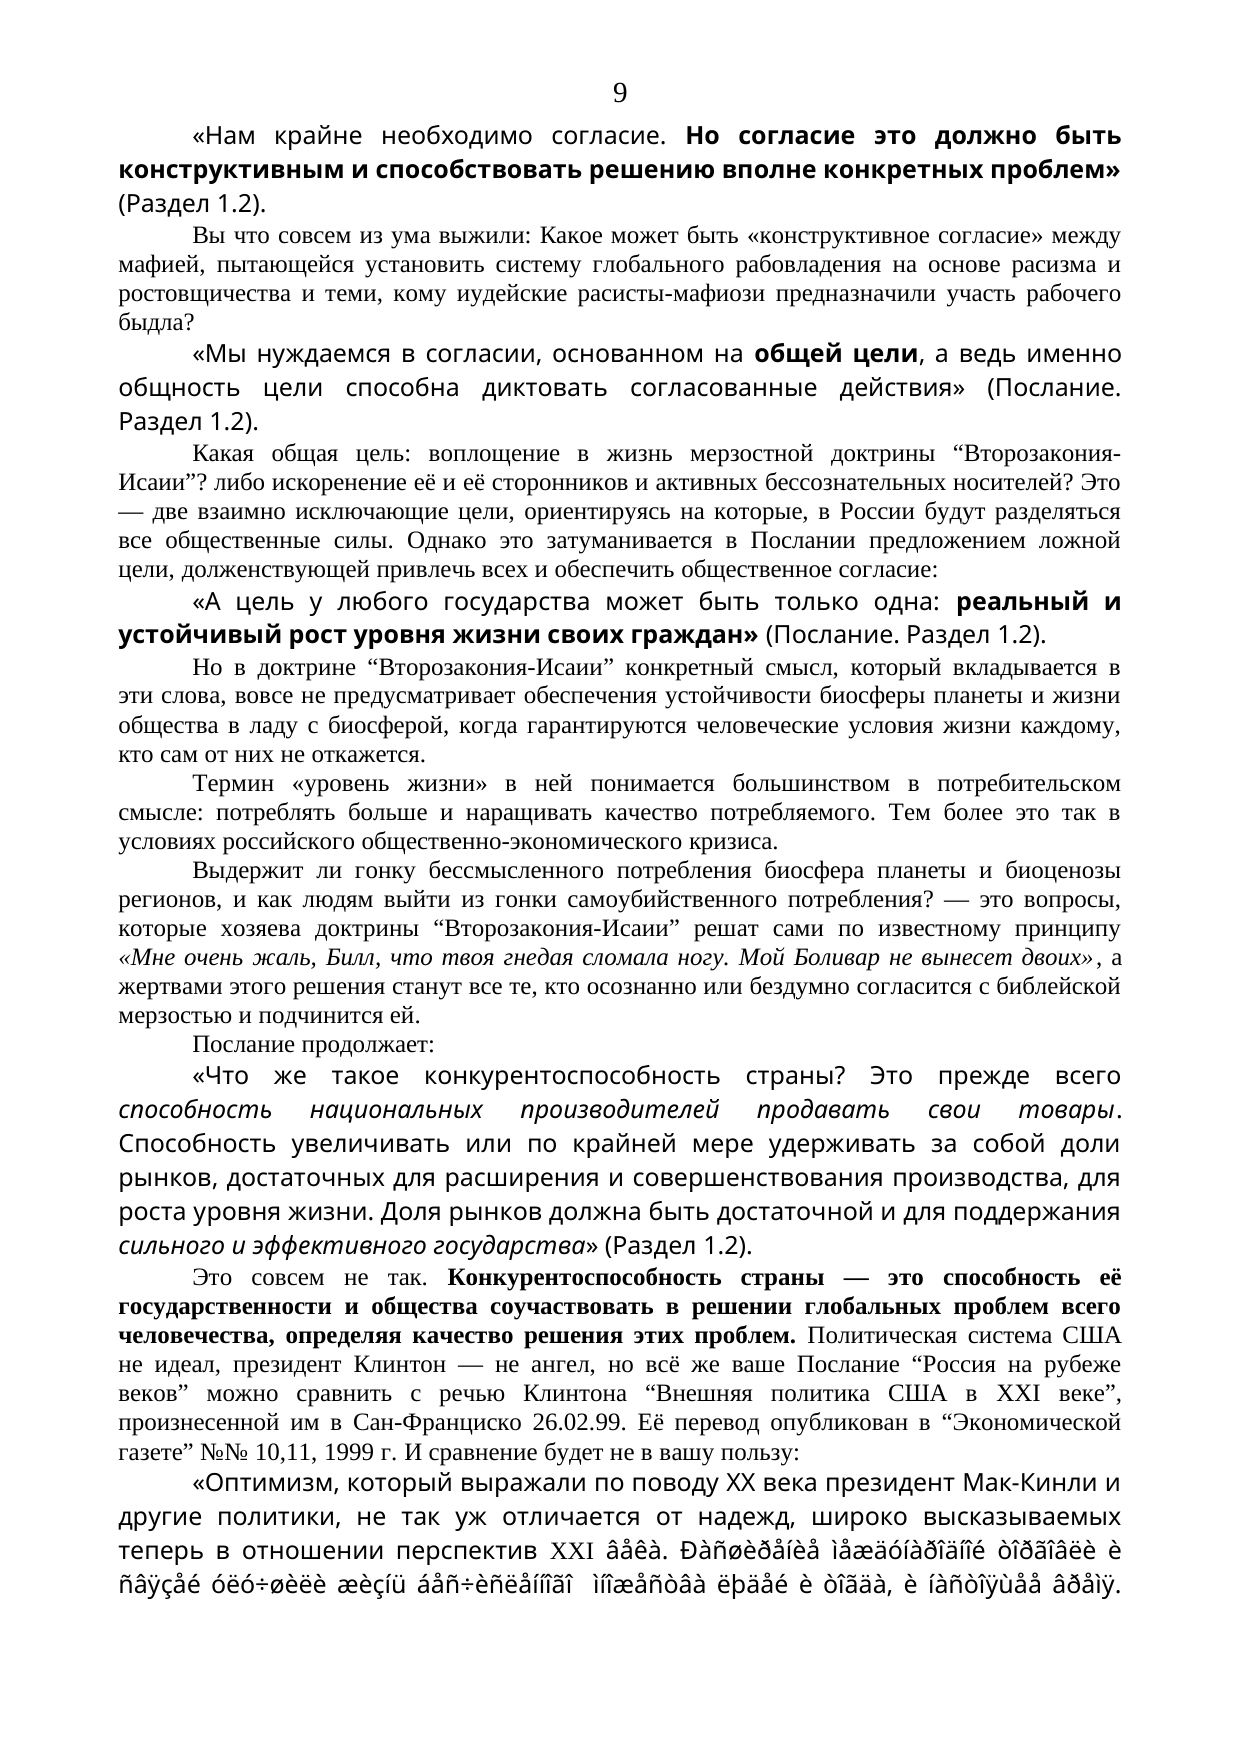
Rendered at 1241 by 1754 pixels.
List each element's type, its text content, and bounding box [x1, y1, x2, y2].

text «А цель у любого государства может быть только одна: реальный и устойчивый рост уровня жизни своих граждан» (Послание. Раздел 1.2). [118, 583, 1122, 651]
text Но в доктрине “Второзакония-Исаии” конкретный смысл, который вкладывается в эти слова, вовсе не предусматривает обеспечения устойчивости биосферы планеты и жизни общества в ладу с биосферой, когда гарантируются человеческие условия жизни каждому, кто сам от них не откажется. [118, 651, 1122, 768]
text Послание продолжает: [118, 1029, 1122, 1058]
text Выдержит ли гонку бессмысленного потребления биосфера планеты и биоценозы регионов, и как людям выйти из гонки самоубийственного потребления? — это вопросы, которые хозяева доктрины “Второзакония-Исаии” решат сами по известному принципу «Мне очень жаль, Билл, что твоя гнедая сломала ногу. Мой Боливар не вынесет двоих», а жертвами этого решения станут все те, кто осознанно или бездумно согласится с библейской мерзостью и подчинится ей. [118, 855, 1122, 1029]
text Вы что совсем из ума выжили: Какое может быть «конструктивное согласие» между мафией, пытающейся установить систему глобального рабовладения на основе расизма и ростовщичества и теми, кому иудейские расисты-мафиози предназначили участь рабочего быдла? [118, 220, 1122, 336]
text Термин «уровень жизни» в ней понимается большинством в потребительском смысле: потреблять больше и наращивать качество потребляемого. Тем более это так в условиях российского общественно-экономического кризиса. [118, 768, 1122, 855]
text Какая общая цель: воплощение в жизнь мерзостной доктрины “Второзакония-Исаии”? либо искоренение её и её сторонников и активных бессознательных носителей? Это — две взаимно исключающие цели, ориентируясь на которые, в России будут разделяться все общественные силы. Однако это затуманивается в Послании предложением ложной цели, долженствующей привлечь всех и обеспечить общественное согласие: [118, 438, 1122, 583]
text «Нам крайне необходимо согласие. Но согласие это должно быть конструктивным и способствовать решению вполне конкретных проблем» (Раздел 1.2). [118, 118, 1122, 220]
text «Оптимизм, который выражали по поводу ХХ века президент Мак-Кинли и другие политики, не так уж отличается от надежд, широко высказываемых теперь в отношении перспектив XXI âåêà. Ðàñøèðåíèå ìåæäóíàðîäíîé òîðãîâëè è ñâÿçåé óëó÷øèëè æèçíü áåñ÷èñëåííîãî ìíîæåñòâà ëþäåé è òîãäà, è íàñòîÿùåå âðåìÿ. [118, 1465, 1122, 1601]
text «Что же такое конкурентоспособность страны? Это прежде всего способность национальных производителей продавать свои товары. Способность увеличивать или по крайней мере удерживать за собой доли рынков, достаточных для расширения и совершенствования производства, для роста уровня жизни. Доля рынков должна быть достаточной и для поддержания сильного и эффективного государства» (Раздел 1.2). [118, 1058, 1122, 1262]
text «Мы нуждаемся в согласии, основанном на общей цели, а ведь именно общность цели способна диктовать согласованные действия» (Послание. Раздел 1.2). [118, 336, 1122, 438]
text Это совсем не так. Конкурентоспособность страны — это способность её государственности и общества соучаствовать в решении глобальных проблем всего человечества, определяя качество решения этих проблем. Политическая система США не идеал, президент Клинтон — не ангел, но всё же ваше Послание “Россия на рубеже веков” можно сравнить с речью Клинтона “Внешняя политика США в XXI веке”, произнесенной им в Сан-Франциско 26.02.99. Её перевод опубликован в “Экономической газете” №№ 10,11, 1999 г. И сравнение будет не в вашу пользу: [118, 1262, 1122, 1465]
